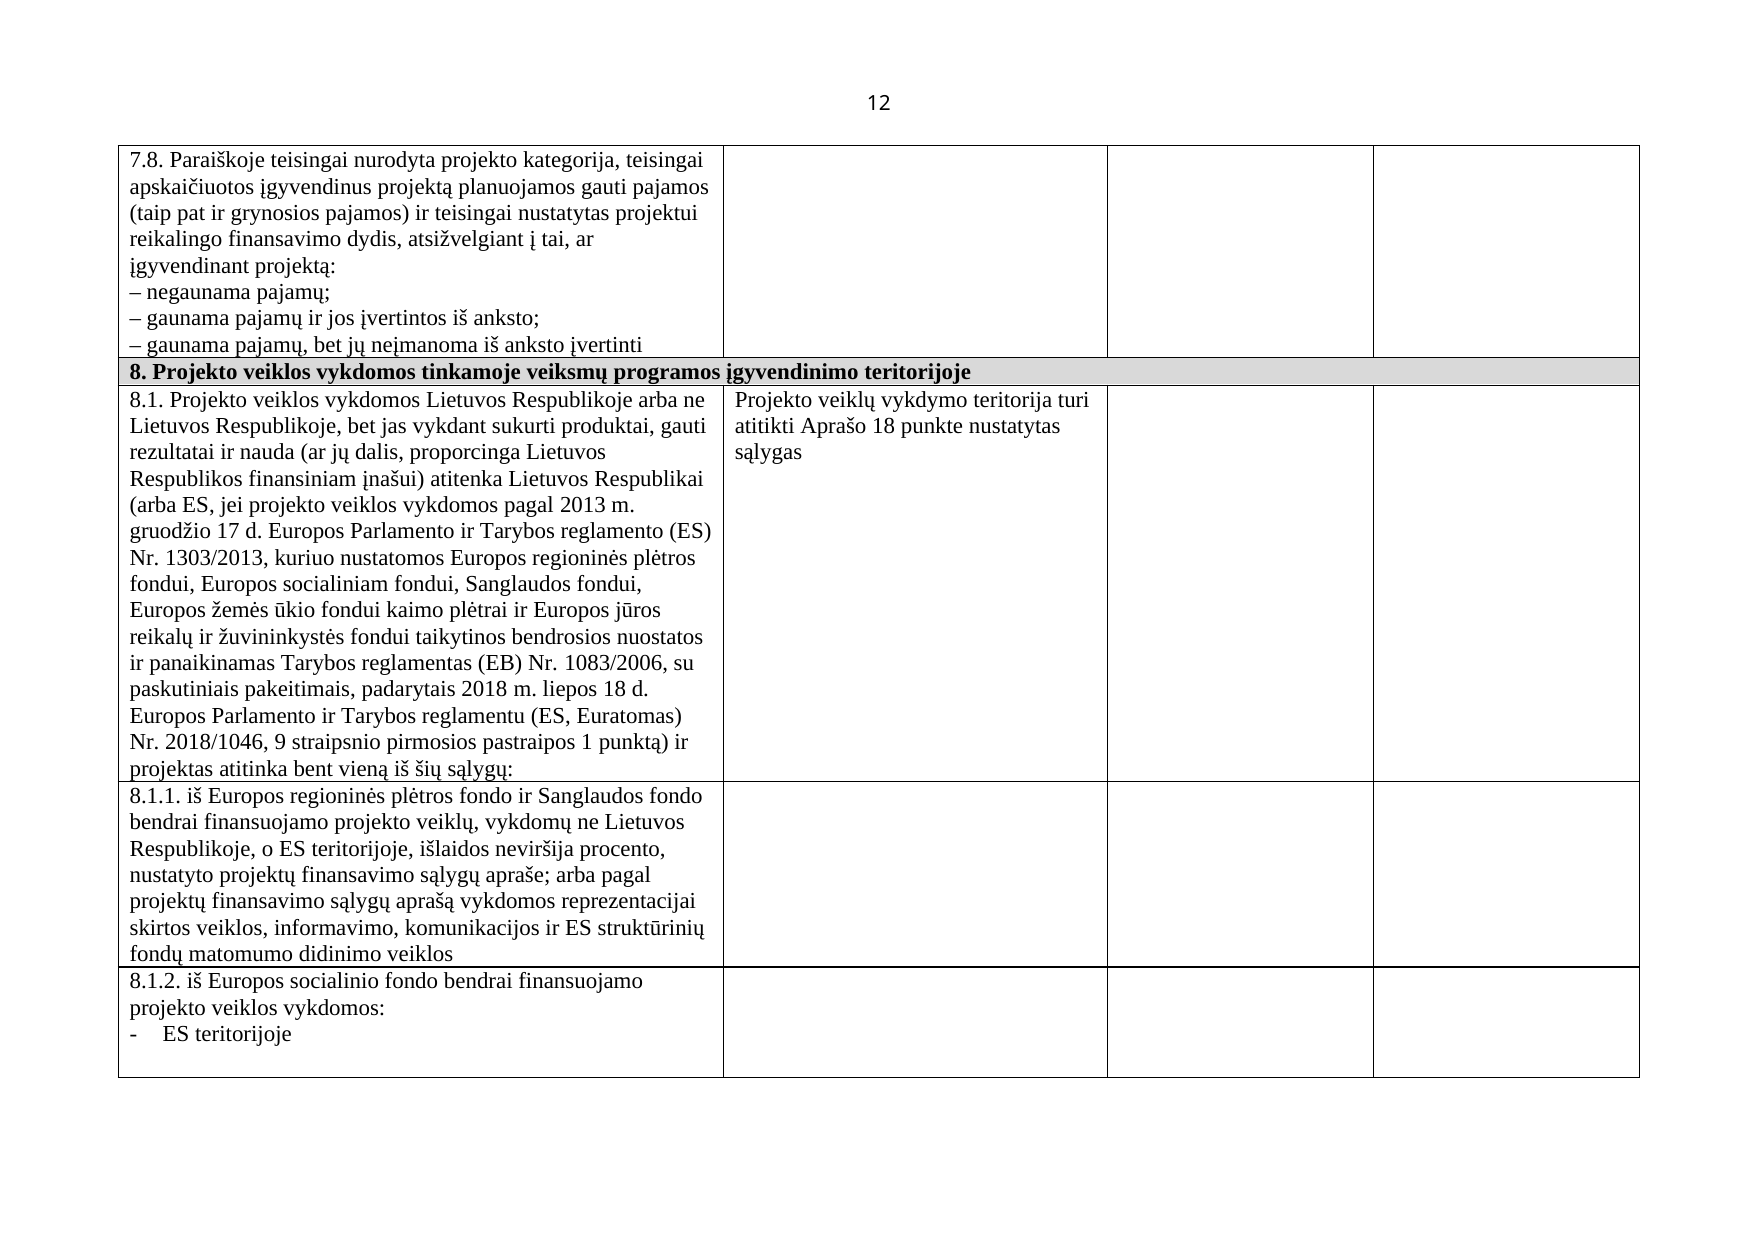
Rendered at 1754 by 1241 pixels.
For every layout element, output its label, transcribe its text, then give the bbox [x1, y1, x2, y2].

table_cell 8. Projekto veiklos vykdomos tinkamoje veiksmų programos įgyvendinimo teritorijoje [119, 358, 1639, 384]
table_cell [1374, 146, 1639, 357]
table_cell 7.8. Paraiškoje teisingai nurodyta projekto kategorija, teisingai apskaičiuotos įgyvendinus projektą planuojamos gauti pajamos (taip pat ir grynosios pajamos) ir teisingai nustatytas projektui reikalingo finansavimo dydis, atsižvelgiant į tai, ar įgyvendinant projektą: – negaunama pajamų; – gaunama pajamų ir jos įvertintos iš anksto; – gaunama pajamų, bet jų neįmanoma iš anksto įvertinti [119, 146, 723, 357]
table_cell [1108, 968, 1373, 1077]
table_cell [724, 782, 1107, 966]
table_cell [724, 146, 1107, 357]
table_cell [1374, 386, 1639, 781]
table_cell 8.1. Projekto veiklos vykdomos Lietuvos Respublikoje arba ne Lietuvos Respublikoje, bet jas vykdant sukurti produktai, gauti rezultatai ir nauda (ar jų dalis, proporcinga Lietuvos Respublikos finansiniam įnašui) atitenka Lietuvos Respublikai (arba ES, jei projekto veiklos vykdomos pagal 2013 m. gruodžio 17 d. Europos Parlamento ir Tarybos reglamento (ES) Nr. 1303/2013, kuriuo nustatomos Europos regioninės plėtros fondui, Europos socialiniam fondui, Sanglaudos fondui, Europos žemės ūkio fondui kaimo plėtrai ir Europos jūros reikalų ir žuvininkystės fondui taikytinos bendrosios nuostatos ir panaikinamas Tarybos reglamentas (EB) Nr. 1083/2006, su paskutiniais pakeitimais, padarytais 2018 m. liepos 18 d. Europos Parlamento ir Tarybos reglamentu (ES, Euratomas) Nr. 2018/1046, 9 straipsnio pirmosios pastraipos 1 punktą) ir projektas atitinka bent vieną iš šių sąlygų: [119, 386, 723, 781]
table_cell [724, 968, 1107, 1077]
table_cell [1108, 146, 1373, 357]
table_cell [1108, 386, 1373, 781]
table_cell [1374, 968, 1639, 1077]
table_cell 8.1.2. iš Europos socialinio fondo bendrai finansuojamo projekto veiklos vykdomos: - ES teritorijoje [119, 968, 723, 1077]
table_cell [1108, 782, 1373, 966]
table_cell 8.1.1. iš Europos regioninės plėtros fondo ir Sanglaudos fondo bendrai finansuojamo projekto veiklų, vykdomų ne Lietuvos Respublikoje, o ES teritorijoje, išlaidos neviršija procento, nustatyto projektų finansavimo sąlygų apraše; arba pagal projektų finansavimo sąlygų aprašą vykdomos reprezentacijai skirtos veiklos, informavimo, komunikacijos ir ES struktūrinių fondų matomumo didinimo veiklos [119, 782, 723, 966]
table_cell [1374, 782, 1639, 966]
table_cell Projekto veiklų vykdymo teritorija turi atitikti Aprašo 18 punkte nustatytas sąlygas [724, 386, 1107, 781]
